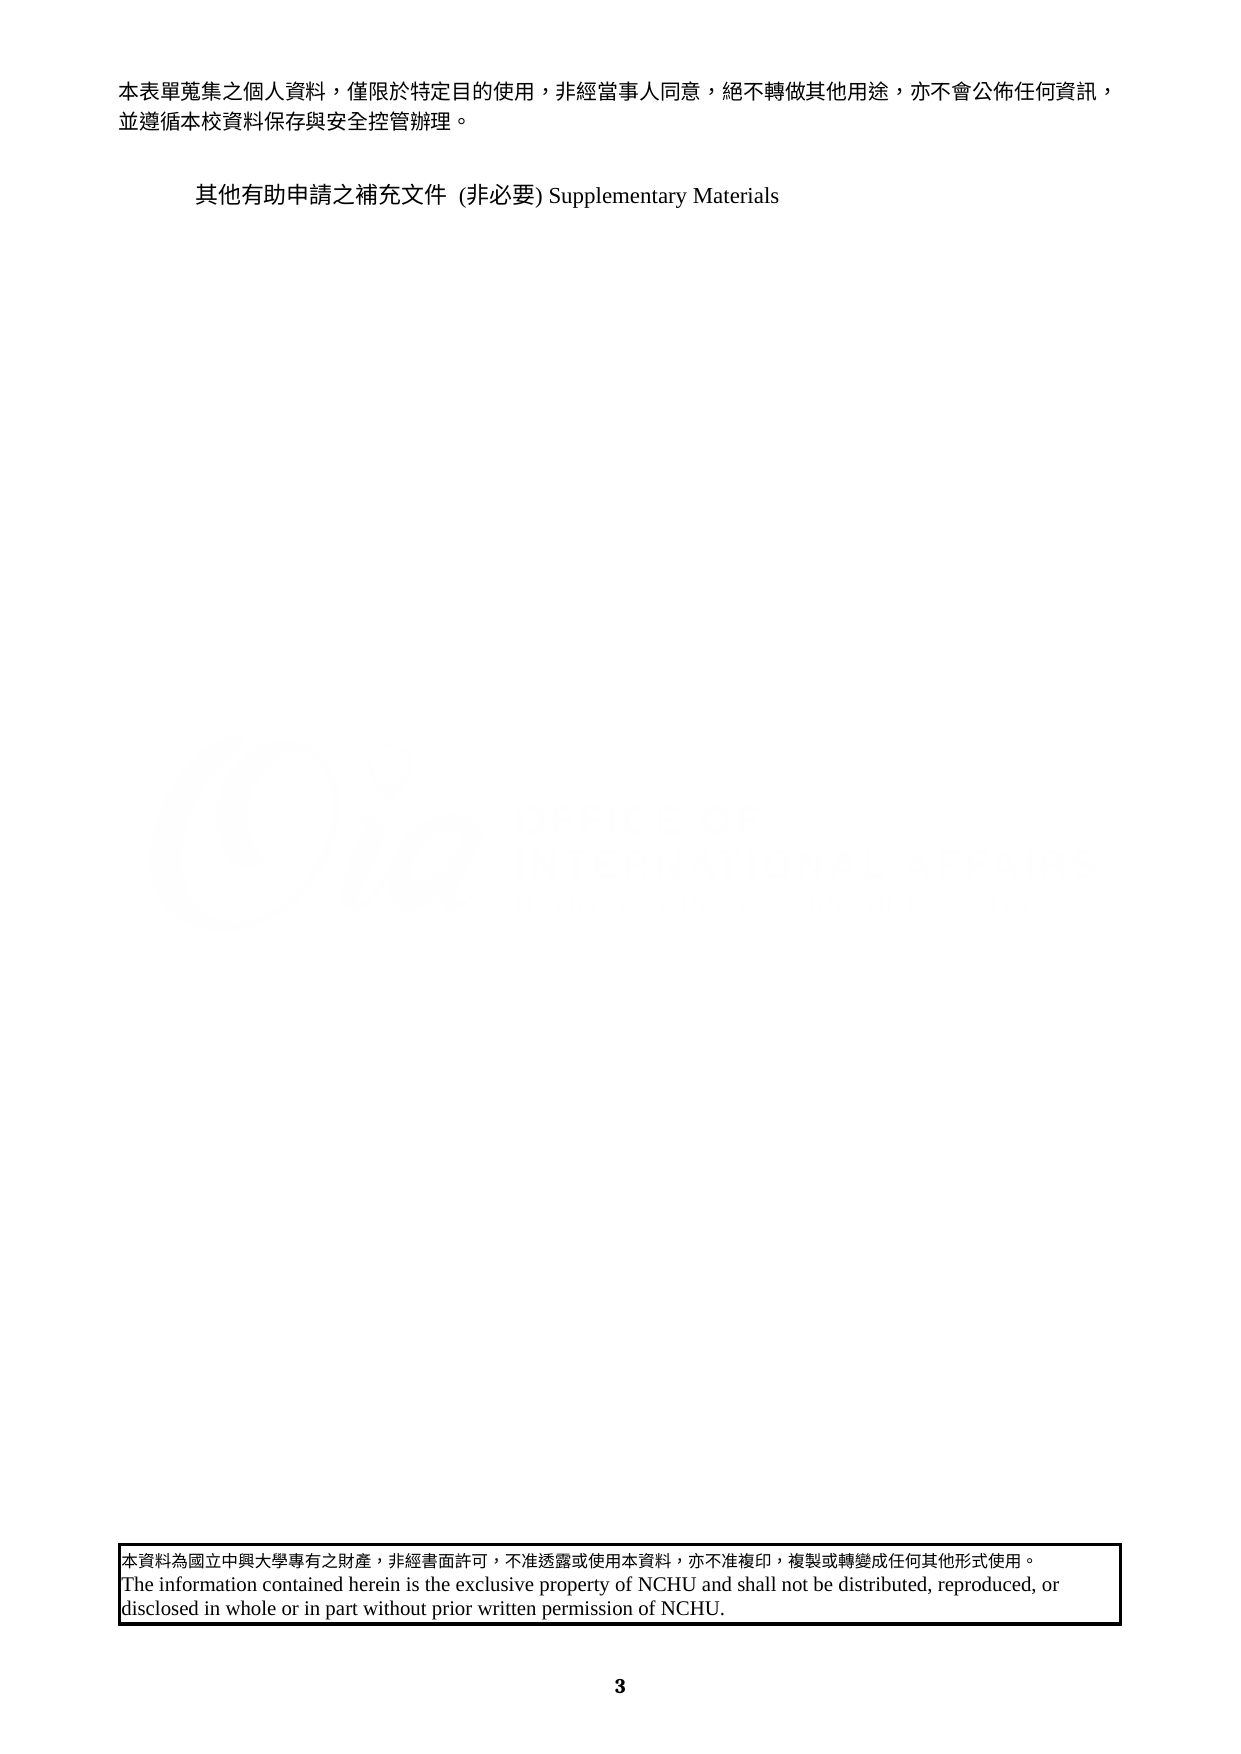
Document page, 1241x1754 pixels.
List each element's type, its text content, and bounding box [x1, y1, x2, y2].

text 其他有助申請之補充文件 (非必要) Supplementary Materials [118, 152, 1122, 214]
